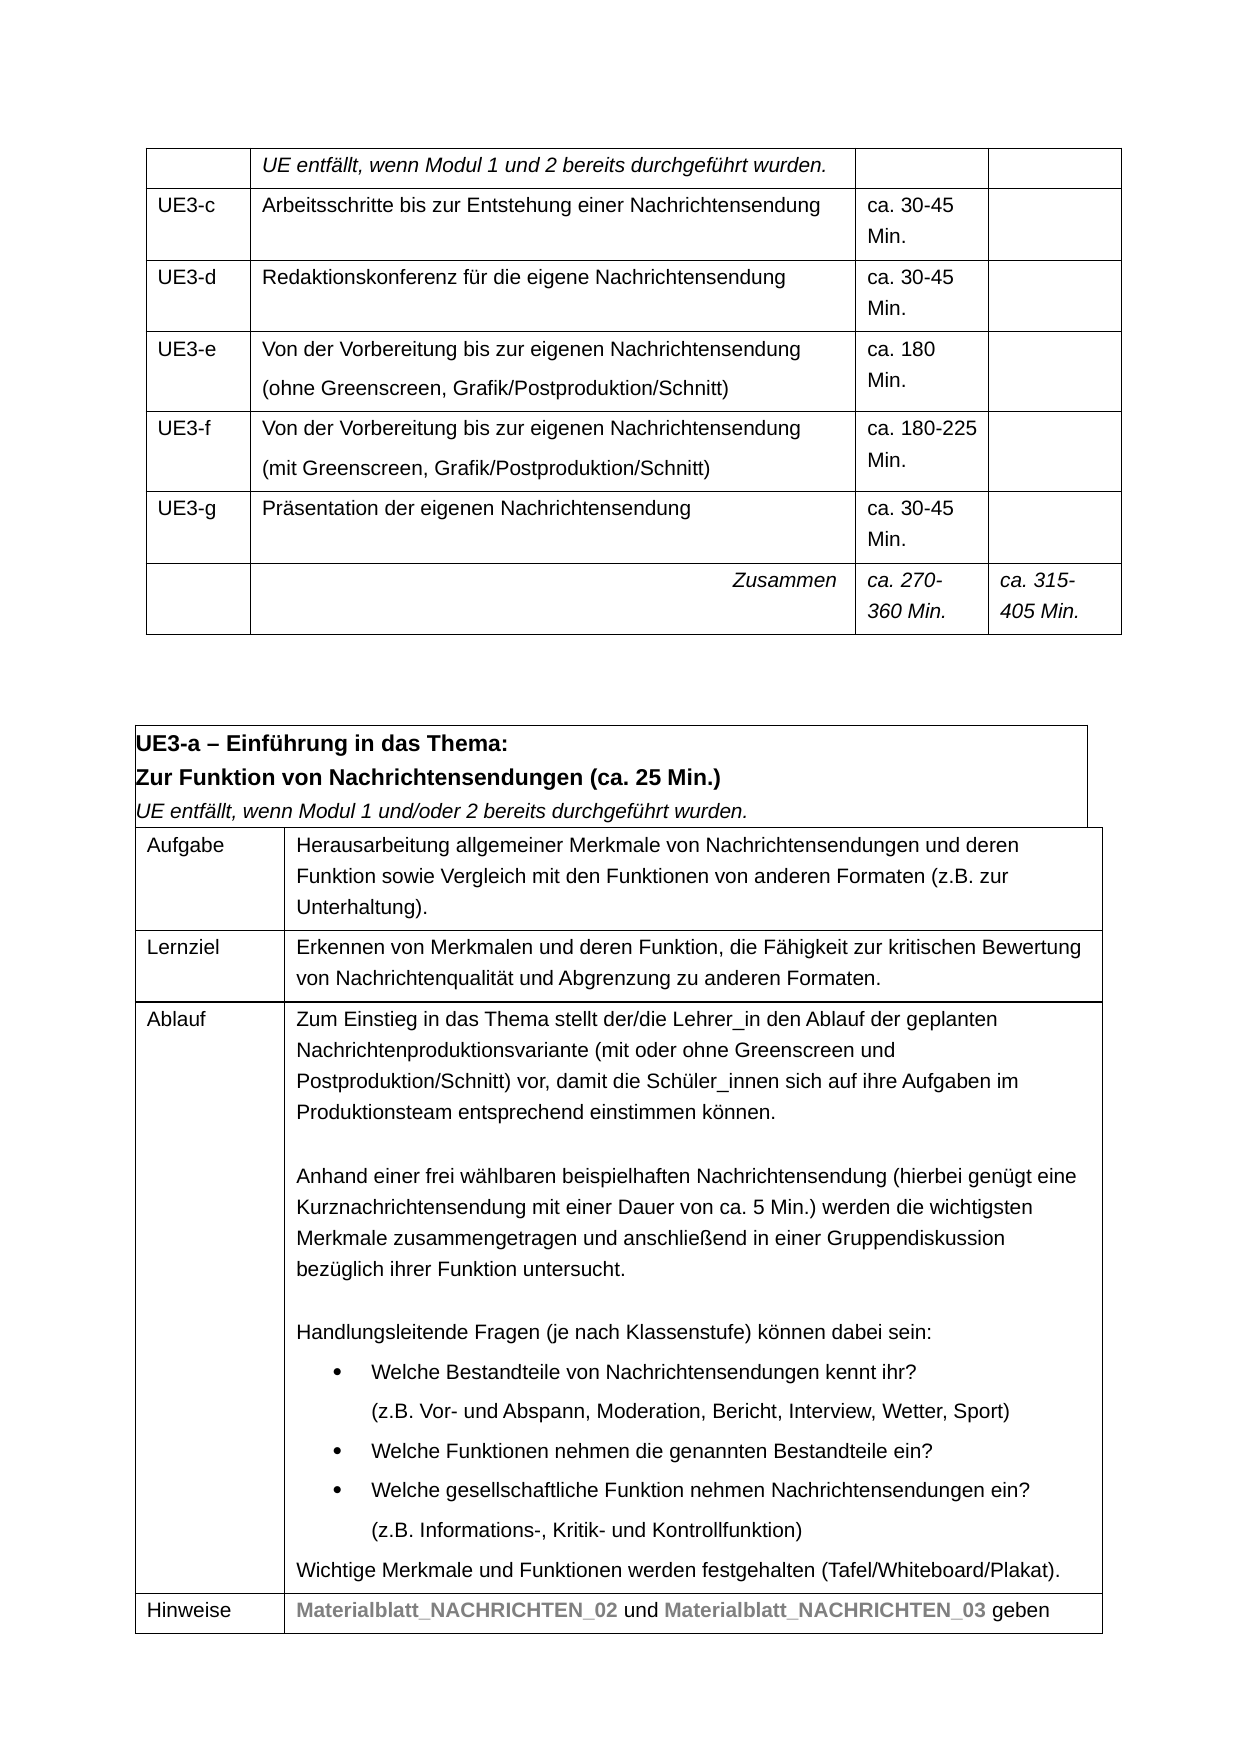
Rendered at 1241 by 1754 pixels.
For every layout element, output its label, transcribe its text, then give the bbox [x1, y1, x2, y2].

table_cell UE3-e [147, 332, 250, 411]
table_cell Hinweise [136, 1594, 284, 1633]
table_cell UE3-f [147, 412, 250, 491]
table_cell Aufgabe [136, 828, 284, 930]
table_cell Materialblatt_NACHRICHTEN_02 und Materialblatt_NACHRICHTEN_03 geben [285, 1594, 1102, 1633]
table_cell [989, 332, 1121, 411]
table_cell [147, 564, 250, 634]
table_cell [856, 149, 988, 188]
table_cell [147, 149, 250, 188]
table_cell Von der Vorbereitung bis zur eigenen Nachrichtensendung (ohne Greenscreen, Grafik/Postproduktion/Schnitt) [251, 332, 855, 411]
table_cell [989, 412, 1121, 491]
table_cell Lernziel [136, 931, 284, 1001]
table_header UE3-a – Einführung in das Thema: Zur Funktion von Nachrichtensendungen (ca. 25 Min.) UE entfällt, wenn Modul 1 und/oder 2 bereits durchgeführt wurden. [136, 726, 1087, 827]
table_cell Von der Vorbereitung bis zur eigenen Nachrichtensendung (mit Greenscreen, Grafik/Postproduktion/Schnitt) [251, 412, 855, 491]
table_cell UE entfällt, wenn Modul 1 und 2 bereits durchgeführt wurden. [251, 149, 855, 188]
table_cell ca. 30-45 Min. [856, 189, 988, 259]
table_cell Erkennen von Merkmalen und deren Funktion, die Fähigkeit zur kritischen Bewertung von Nachrichtenqualität und Abgrenzung zu anderen Formaten. [285, 931, 1102, 1001]
table_cell Arbeitsschritte bis zur Entstehung einer Nachrichtensendung [251, 189, 855, 259]
table_cell Zum Einstieg in das Thema stellt der/die Lehrer_in den Ablauf der geplanten Nachrichtenproduktionsvariante (mit oder ohne Greenscreen und Postproduktion/Schnitt) vor, damit die Schüler_innen sich auf ihre Aufgaben im Produktionsteam entsprechend einstimmen können. Anhand einer frei wählbaren beispielhaften Nachrichtensendung (hierbei genügt eine Kurznachrichtensendung mit einer Dauer von ca. 5 Min.) werden die wichtigsten Merkmale zusammengetragen und anschließend in einer Gruppendiskussion bezüglich ihrer Funktion untersucht. Handlungsleitende Fragen (je nach Klassenstufe) können dabei sein: Welche Bestandteile von Nachrichtensendungen kennt ihr? (z.B. Vor- und Abspann, Moderation, Bericht, Interview, Wetter, Sport) Welche Funktionen nehmen die genannten Bestandteile ein? Welche gesellschaftliche Funktion nehmen Nachrichtensendungen ein? (z.B. Informations-, Kritik- und Kontrollfunktion) Wichtige Merkmale und Funktionen werden festgehalten (Tafel/Whiteboard/Plakat). [285, 1003, 1102, 1593]
table_cell Zusammen [251, 564, 855, 634]
table_cell ca. 30-45 Min. [856, 261, 988, 331]
table_cell UE3-g [147, 492, 250, 562]
table_cell ca. 180-225 Min. [856, 412, 988, 491]
table_cell [989, 492, 1121, 562]
table_cell Präsentation der eigenen Nachrichtensendung [251, 492, 855, 562]
table_cell ca. 180 Min. [856, 332, 988, 411]
table_cell Ablauf [136, 1003, 284, 1593]
table_cell ca. 30-45 Min. [856, 492, 988, 562]
table_cell Redaktionskonferenz für die eigene Nachrichtensendung [251, 261, 855, 331]
table_cell ca. 270-360 Min. [856, 564, 988, 634]
table_header [1088, 725, 1097, 827]
table_cell ca. 315- 405 Min. [989, 564, 1121, 634]
table_cell [989, 189, 1121, 259]
table_cell [989, 149, 1121, 188]
table_cell UE3-c [147, 189, 250, 259]
table_cell [989, 261, 1121, 331]
table_header [1098, 725, 1102, 827]
table_cell UE3-d [147, 261, 250, 331]
table_cell Herausarbeitung allgemeiner Merkmale von Nachrichtensendungen und deren Funktion sowie Vergleich mit den Funktionen von anderen Formaten (z.B. zur Unterhaltung). [285, 828, 1102, 930]
